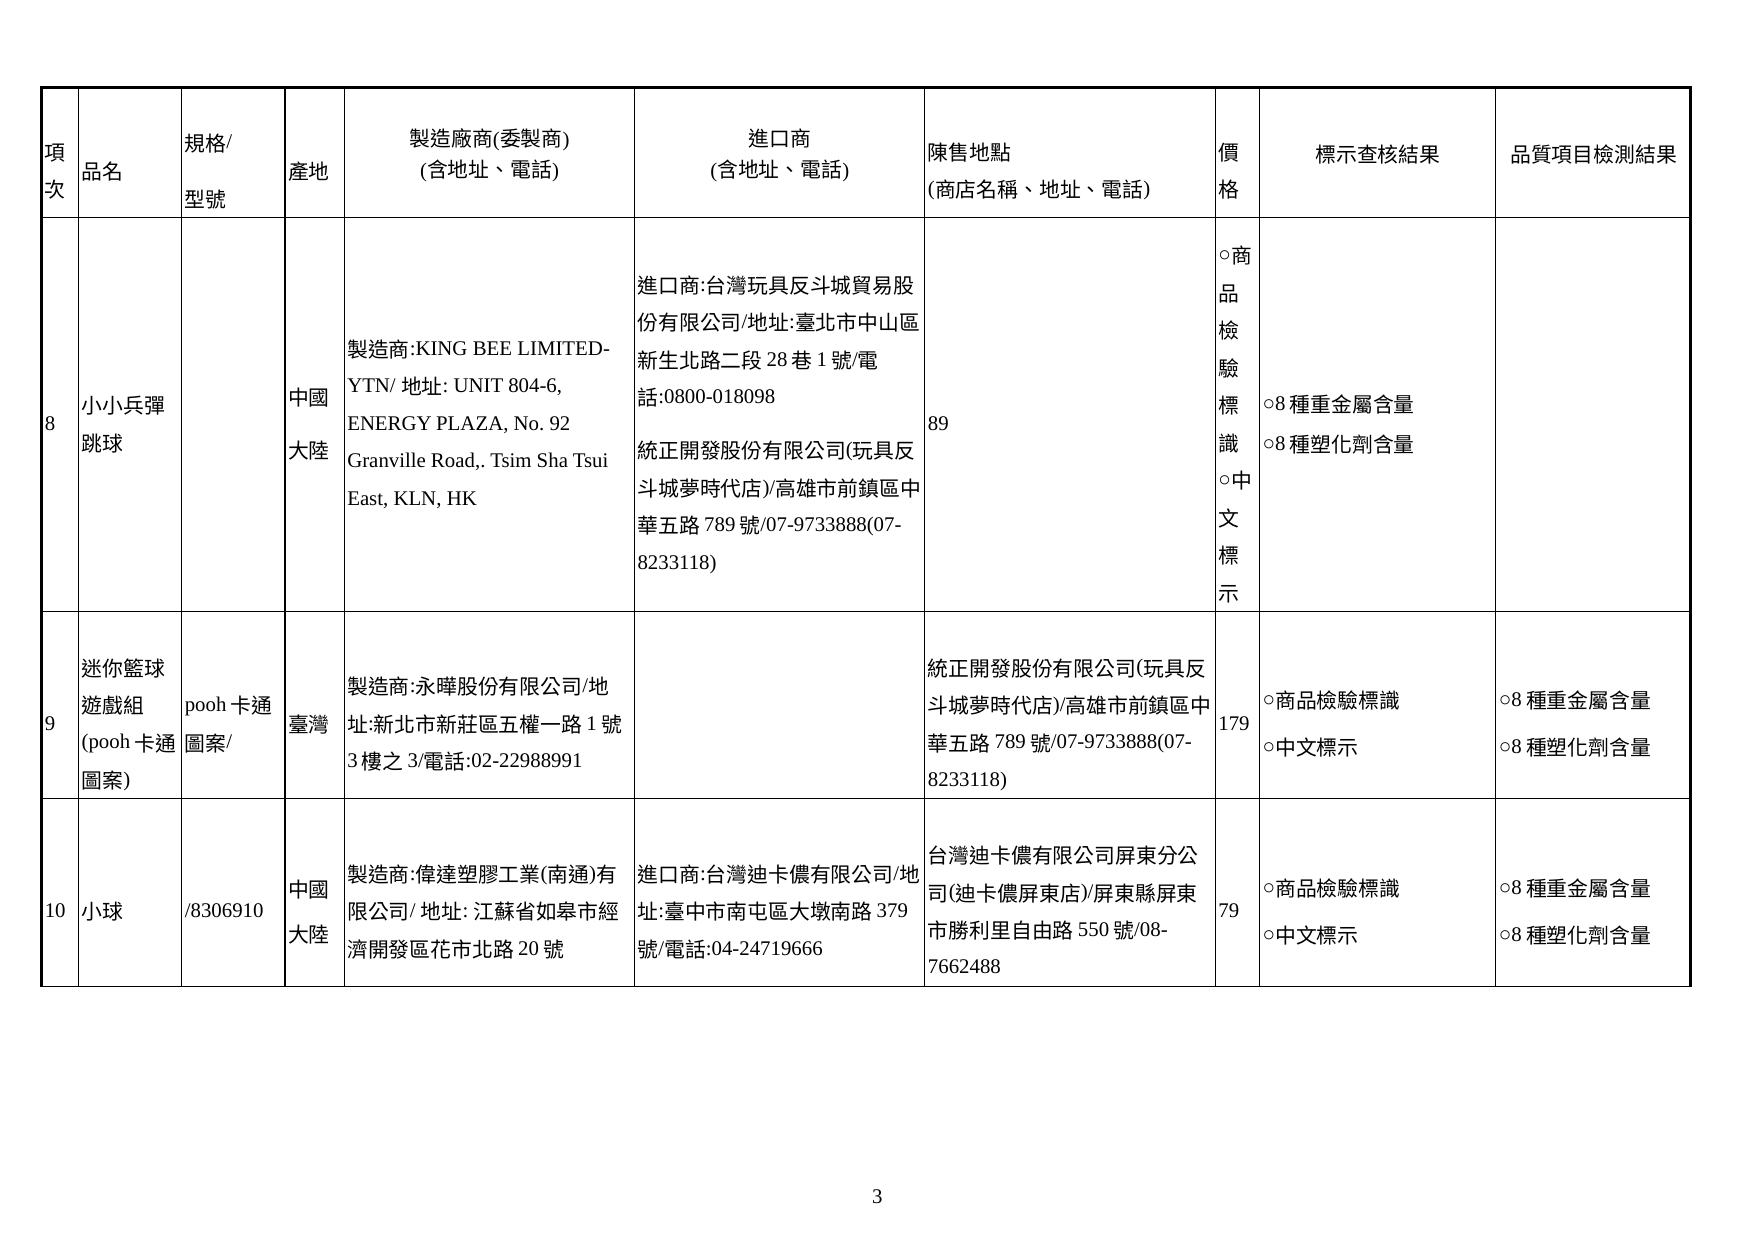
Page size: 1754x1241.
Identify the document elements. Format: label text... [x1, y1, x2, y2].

table_cell 中國 大陸 [286, 799, 344, 986]
table_cell [1496, 218, 1689, 611]
table_cell 小球 [79, 799, 181, 986]
table_cell 10 [43, 799, 78, 986]
table_cell 89 [925, 218, 1215, 611]
table_cell 9 [43, 612, 78, 798]
table_cell 製造商:偉達塑膠工業(南通)有限公司/ 地址: 江蘇省如皋市經濟開發區花市北路20號 [345, 799, 634, 986]
table_header 品名 [79, 89, 181, 217]
table_cell 79 [1216, 799, 1259, 986]
table_cell 製造商:KING BEE LIMITED- YTN/ 地址: UNIT 804-6, ENERGY PLAZA, No. 92 Granville Road,. Tsim Sha Tsui East, KLN, HK [345, 218, 634, 611]
table_cell 臺灣 [286, 612, 344, 798]
table_cell 中國 大陸 [286, 218, 344, 611]
table_cell [635, 612, 924, 798]
table_cell 小小兵彈跳球 [79, 218, 181, 611]
table_cell ○8種重金屬含量 ○8種塑化劑含量 [1260, 218, 1495, 611]
table_cell ○商品檢驗標識 ○中文標示 [1260, 612, 1495, 798]
table_cell ○8種重金屬含量 ○8種塑化劑含量 [1496, 799, 1689, 986]
table_cell /8306910 [182, 799, 284, 986]
table_cell 8 [43, 218, 78, 611]
table_header 規格/ 型號 [182, 89, 284, 217]
table_cell 迷你籃球遊戲組(pooh卡通圖案) [79, 612, 181, 798]
table_header 陳售地點 (商店名稱、地址、電話) [925, 89, 1215, 217]
table_header 產地 [286, 89, 344, 217]
table_cell 179 [1216, 612, 1259, 798]
table_cell [182, 218, 284, 611]
table_cell ○8種重金屬含量 ○8種塑化劑含量 [1496, 612, 1689, 798]
table_cell ○商品檢驗標識 ○中文標示 [1260, 799, 1495, 986]
table_header 進口商 (含地址、電話) [635, 89, 924, 217]
table_cell 台灣迪卡儂有限公司屏東分公司(迪卡儂屏東店)/屏東縣屏東市勝利里自由路550號/08-7662488 [925, 799, 1215, 986]
table_header 標示查核結果 [1260, 89, 1495, 217]
table_cell 製造商:永曄股份有限公司/地址:新北市新莊區五權一路1號3樓之3/電話:02-22988991 [345, 612, 634, 798]
table_cell ○商品檢驗標識 ○中文標示 [1216, 218, 1259, 611]
table_header 項次 [43, 89, 78, 217]
table_cell pooh卡通圖案/ [182, 612, 284, 798]
table_header 價格 [1216, 89, 1259, 217]
table_header 製造廠商(委製商) (含地址、電話) [345, 89, 634, 217]
table_cell 統正開發股份有限公司(玩具反斗城夢時代店)/高雄市前鎮區中華五路789號/07-9733888(07-8233118) [925, 612, 1215, 798]
table_header 品質項目檢測結果 [1496, 89, 1689, 217]
table_cell 進口商:台灣迪卡儂有限公司/地址:臺中市南屯區大墩南路379號/電話:04-24719666 [635, 799, 924, 986]
table_cell 進口商:台灣玩具反斗城貿易股份有限公司/地址:臺北市中山區新生北路二段28巷1號/電話:0800-018098 統正開發股份有限公司(玩具反斗城夢時代店)/高雄市前鎮區中華五路789號/07-9733888(07-8233118) [635, 218, 924, 611]
